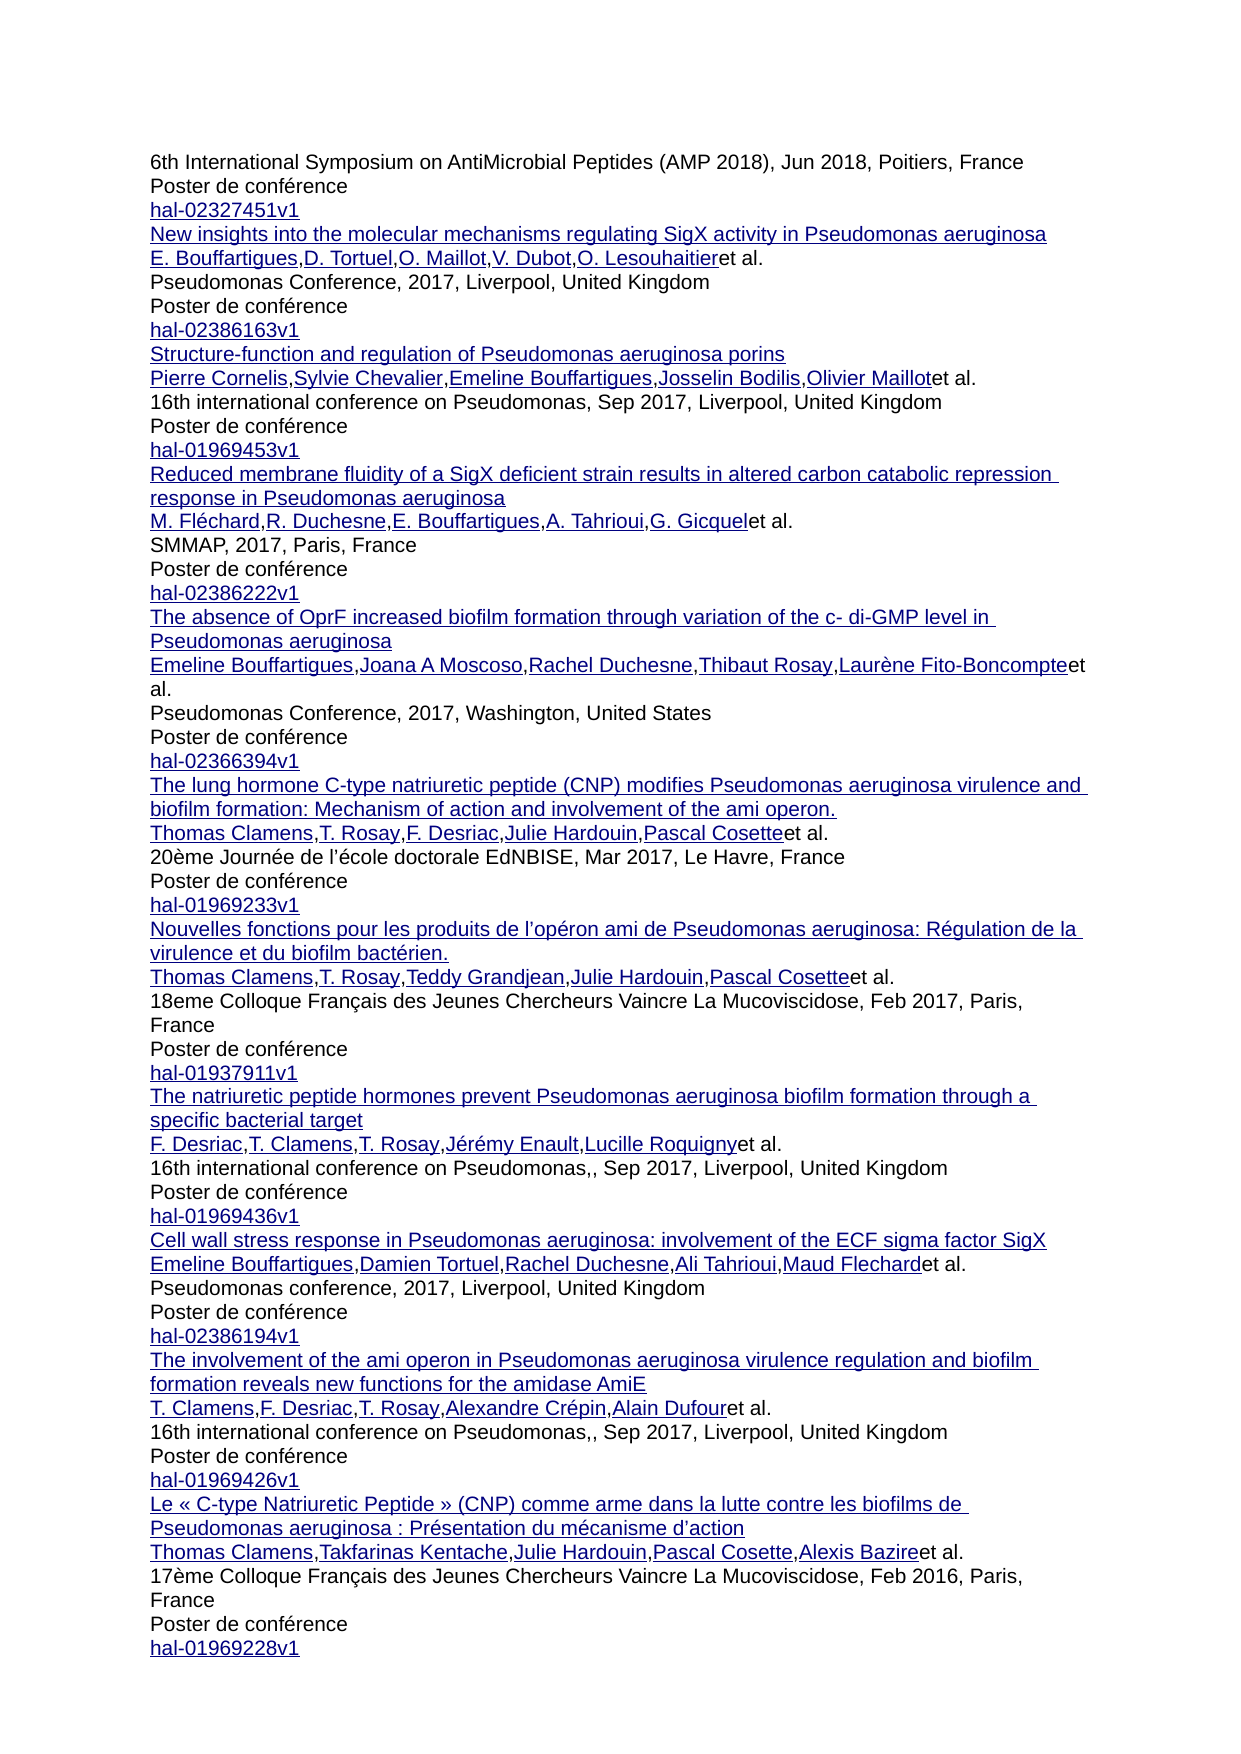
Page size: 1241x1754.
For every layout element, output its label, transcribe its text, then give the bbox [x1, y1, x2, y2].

table_cell Cell wall stress response in Pseudomonas aeruginosa: involvement of the ECF sigma factor SigX Emeline Bouffartigues,Damien Tortuel,Rachel Duchesne,Ali Tahrioui,Maud Flechardet al. Pseudomonas conference, 2017, Liverpool, United Kingdom Poster de conférence hal-02386194v1 [150, 1228, 1090, 1348]
table_cell The absence of OprF increased biofilm formation through variation of the c- di-GMP level in Pseudomonas aeruginosa Emeline Bouffartigues,Joana A Moscoso,Rachel Duchesne,Thibaut Rosay,Laurène Fito-Boncompteet al. Pseudomonas Conference, 2017, Washington, United States Poster de conférence hal-02366394v1 [150, 605, 1090, 773]
table_cell 6th International Symposium on AntiMicrobial Peptides (AMP 2018), Jun 2018, Poitiers, France Poster de conférence hal-02327451v1 [150, 150, 1090, 222]
table_cell Structure-function and regulation of Pseudomonas aeruginosa porins Pierre Cornelis,Sylvie Chevalier,Emeline Bouffartigues,Josselin Bodilis,Olivier Maillotet al. 16th international conference on Pseudomonas, Sep 2017, Liverpool, United Kingdom Poster de conférence hal-01969453v1 [150, 342, 1090, 461]
table_cell The involvement of the ami operon in Pseudomonas aeruginosa virulence regulation and biofilm formation reveals new functions for the amidase AmiE T. Clamens,F. Desriac,T. Rosay,Alexandre Crépin,Alain Dufouret al. 16th international conference on Pseudomonas,, Sep 2017, Liverpool, United Kingdom Poster de conférence hal-01969426v1 [150, 1348, 1090, 1492]
table_cell The lung hormone C-type natriuretic peptide (CNP) modifies Pseudomonas aeruginosa virulence and biofilm formation: Mechanism of action and involvement of the ami operon. Thomas Clamens,T. Rosay,F. Desriac,Julie Hardouin,Pascal Cosetteet al. 20ème Journée de l’école doctorale EdNBISE, Mar 2017, Le Havre, France Poster de conférence hal-01969233v1 [150, 773, 1090, 917]
table_cell Le « C-type Natriuretic Peptide » (CNP) comme arme dans la lutte contre les biofilms de Pseudomonas aeruginosa : Présentation du mécanisme d’action Thomas Clamens,Takfarinas Kentache,Julie Hardouin,Pascal Cosette,Alexis Bazireet al. 17ème Colloque Français des Jeunes Chercheurs Vaincre La Mucoviscidose, Feb 2016, Paris, France Poster de conférence hal-01969228v1 [150, 1492, 1090, 1659]
table_cell New insights into the molecular mechanisms regulating SigX activity in Pseudomonas aeruginosa E. Bouffartigues,D. Tortuel,O. Maillot,V. Dubot,O. Lesouhaitieret al. Pseudomonas Conference, 2017, Liverpool, United Kingdom Poster de conférence hal-02386163v1 [150, 222, 1090, 342]
table_cell Nouvelles fonctions pour les produits de l’opéron ami de Pseudomonas aeruginosa: Régulation de la virulence et du biofilm bactérien. Thomas Clamens,T. Rosay,Teddy Grandjean,Julie Hardouin,Pascal Cosetteet al. 18eme Colloque Français des Jeunes Chercheurs Vaincre La Mucoviscidose, Feb 2017, Paris, France Poster de conférence hal-01937911v1 [150, 917, 1090, 1084]
table_cell The natriuretic peptide hormones prevent Pseudomonas aeruginosa biofilm formation through a specific bacterial target F. Desriac,T. Clamens,T. Rosay,Jérémy Enault,Lucille Roquignyet al. 16th international conference on Pseudomonas,, Sep 2017, Liverpool, United Kingdom Poster de conférence hal-01969436v1 [150, 1084, 1090, 1228]
table_cell Reduced membrane fluidity of a SigX deficient strain results in altered carbon catabolic repression response in Pseudomonas aeruginosa M. Fléchard,R. Duchesne,E. Bouffartigues,A. Tahrioui,G. Gicquelet al. SMMAP, 2017, Paris, France Poster de conférence hal-02386222v1 [150, 461, 1090, 605]
